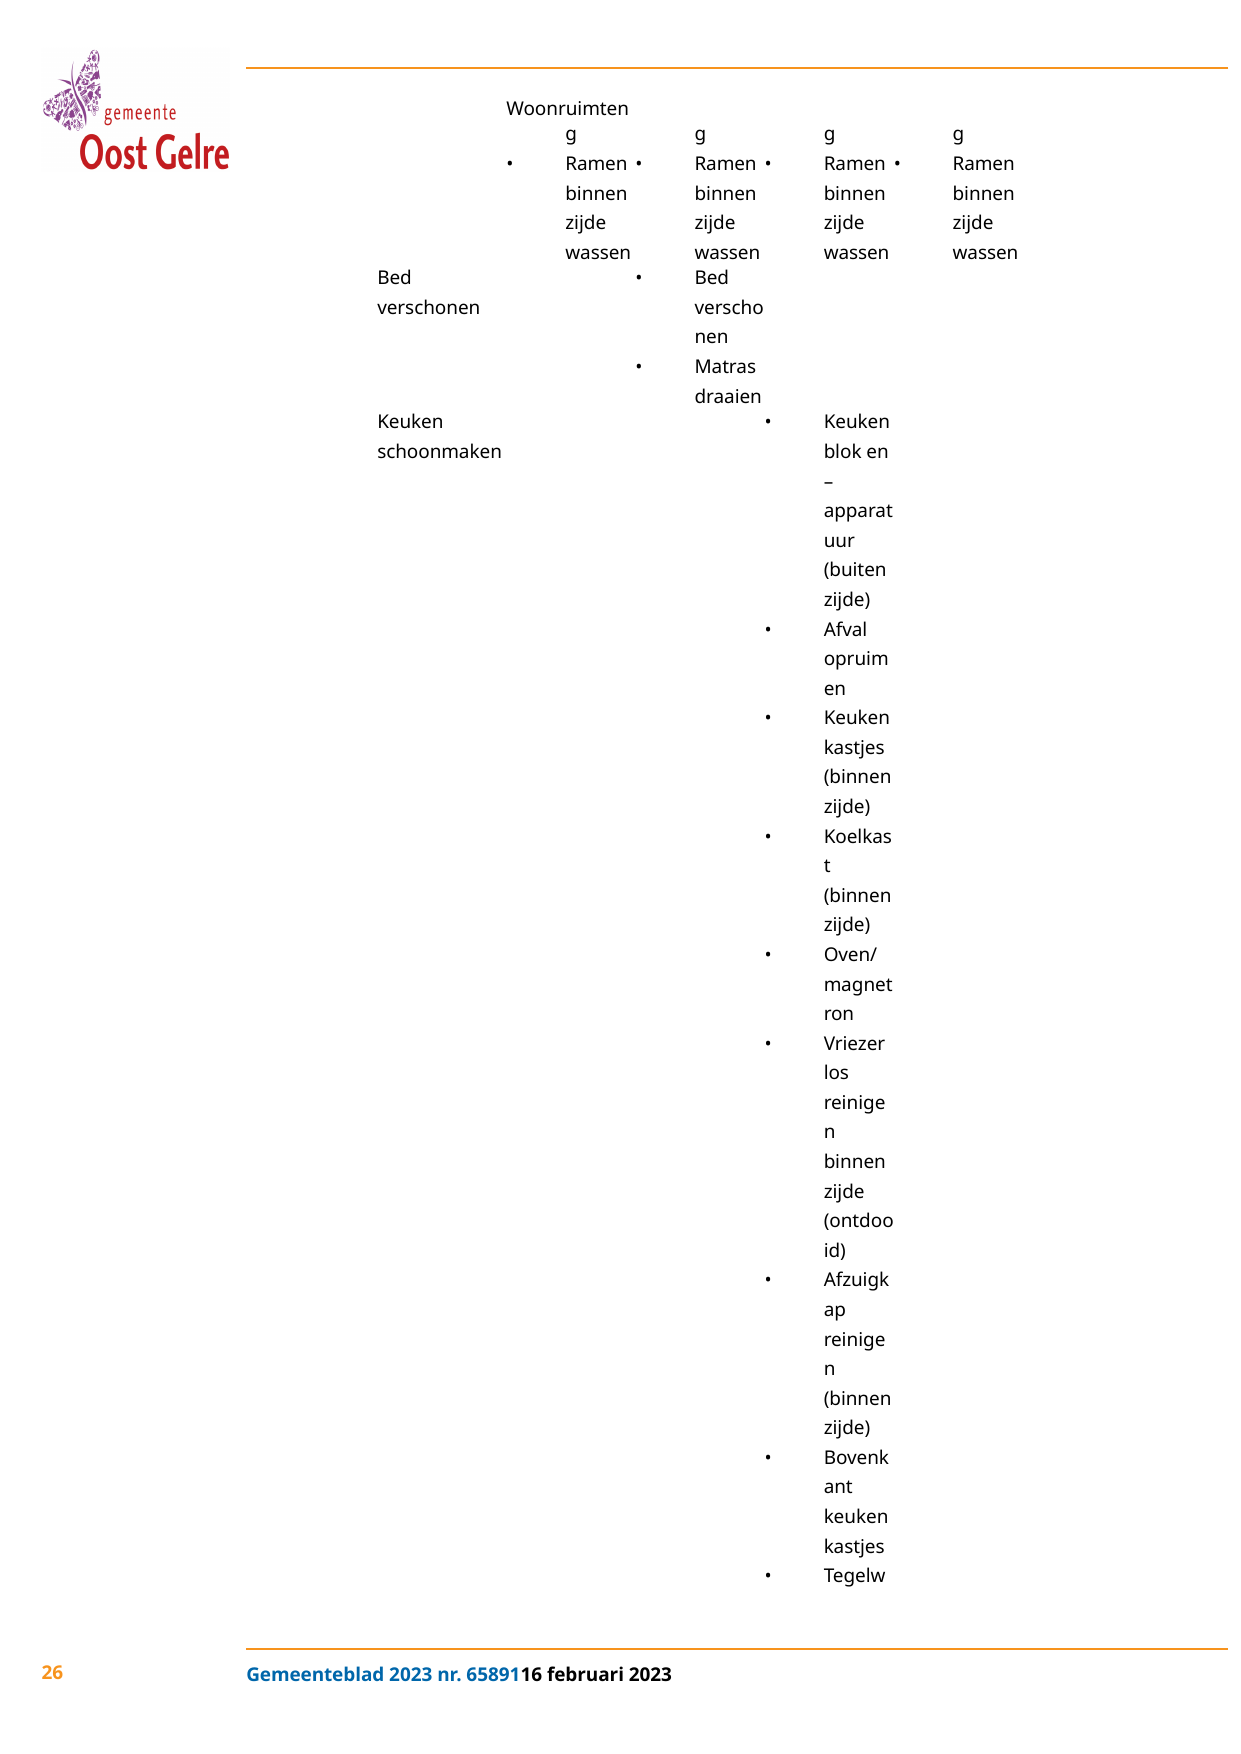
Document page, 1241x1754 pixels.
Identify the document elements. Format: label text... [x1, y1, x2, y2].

picture [41, 47, 231, 172]
table_cell Bed verschonen Matras draaien [635, 265, 764, 409]
table_cell [894, 265, 1022, 409]
table_header [248, 95, 506, 121]
table_cell [1023, 121, 1152, 264]
table_cell [248, 121, 377, 1588]
table_cell [635, 409, 764, 1588]
table_cell [506, 409, 635, 1588]
table_cell [1023, 265, 1152, 409]
table_cell [506, 265, 635, 409]
table_cell Keuken schoonmaken [377, 409, 506, 1588]
table_header Woonruimten [506, 95, 1152, 121]
table_cell [1023, 409, 1152, 1588]
table_cell Keukenblok en –apparatuur (buitenzijde) Afval opruimen Keukenkastjes (binnenzijde) Koelkast (binnenzijde) Oven/magnetron Vriezer los reinigen binnenzijde (ontdooid) Afzuigkap reinigen (binnenzijde) Bovenkant keukenkastjes Tegelwand (los van keukenblok) [764, 409, 893, 1588]
table_cell Gordijnen wassen Lamellen.luxaflex reiniging Ramen binnenzijde wassen [635, 121, 764, 264]
table_cell [894, 409, 1022, 1588]
table_cell [377, 121, 506, 264]
table_cell Gordijnen wassen Lamellen.luxaflex reiniging Ramen binnenzijde wassen [506, 121, 635, 264]
table_cell [764, 265, 893, 409]
table_cell Gordijnen wassen Lamellen.luxaflex reiniging Ramen binnenzijde wassen [894, 121, 1022, 264]
table_cell Bed verschonen [377, 265, 506, 409]
table_cell Gordijnen wassen Lamellen.luxaflex reiniging Ramen binnenzijde wassen [764, 121, 893, 264]
